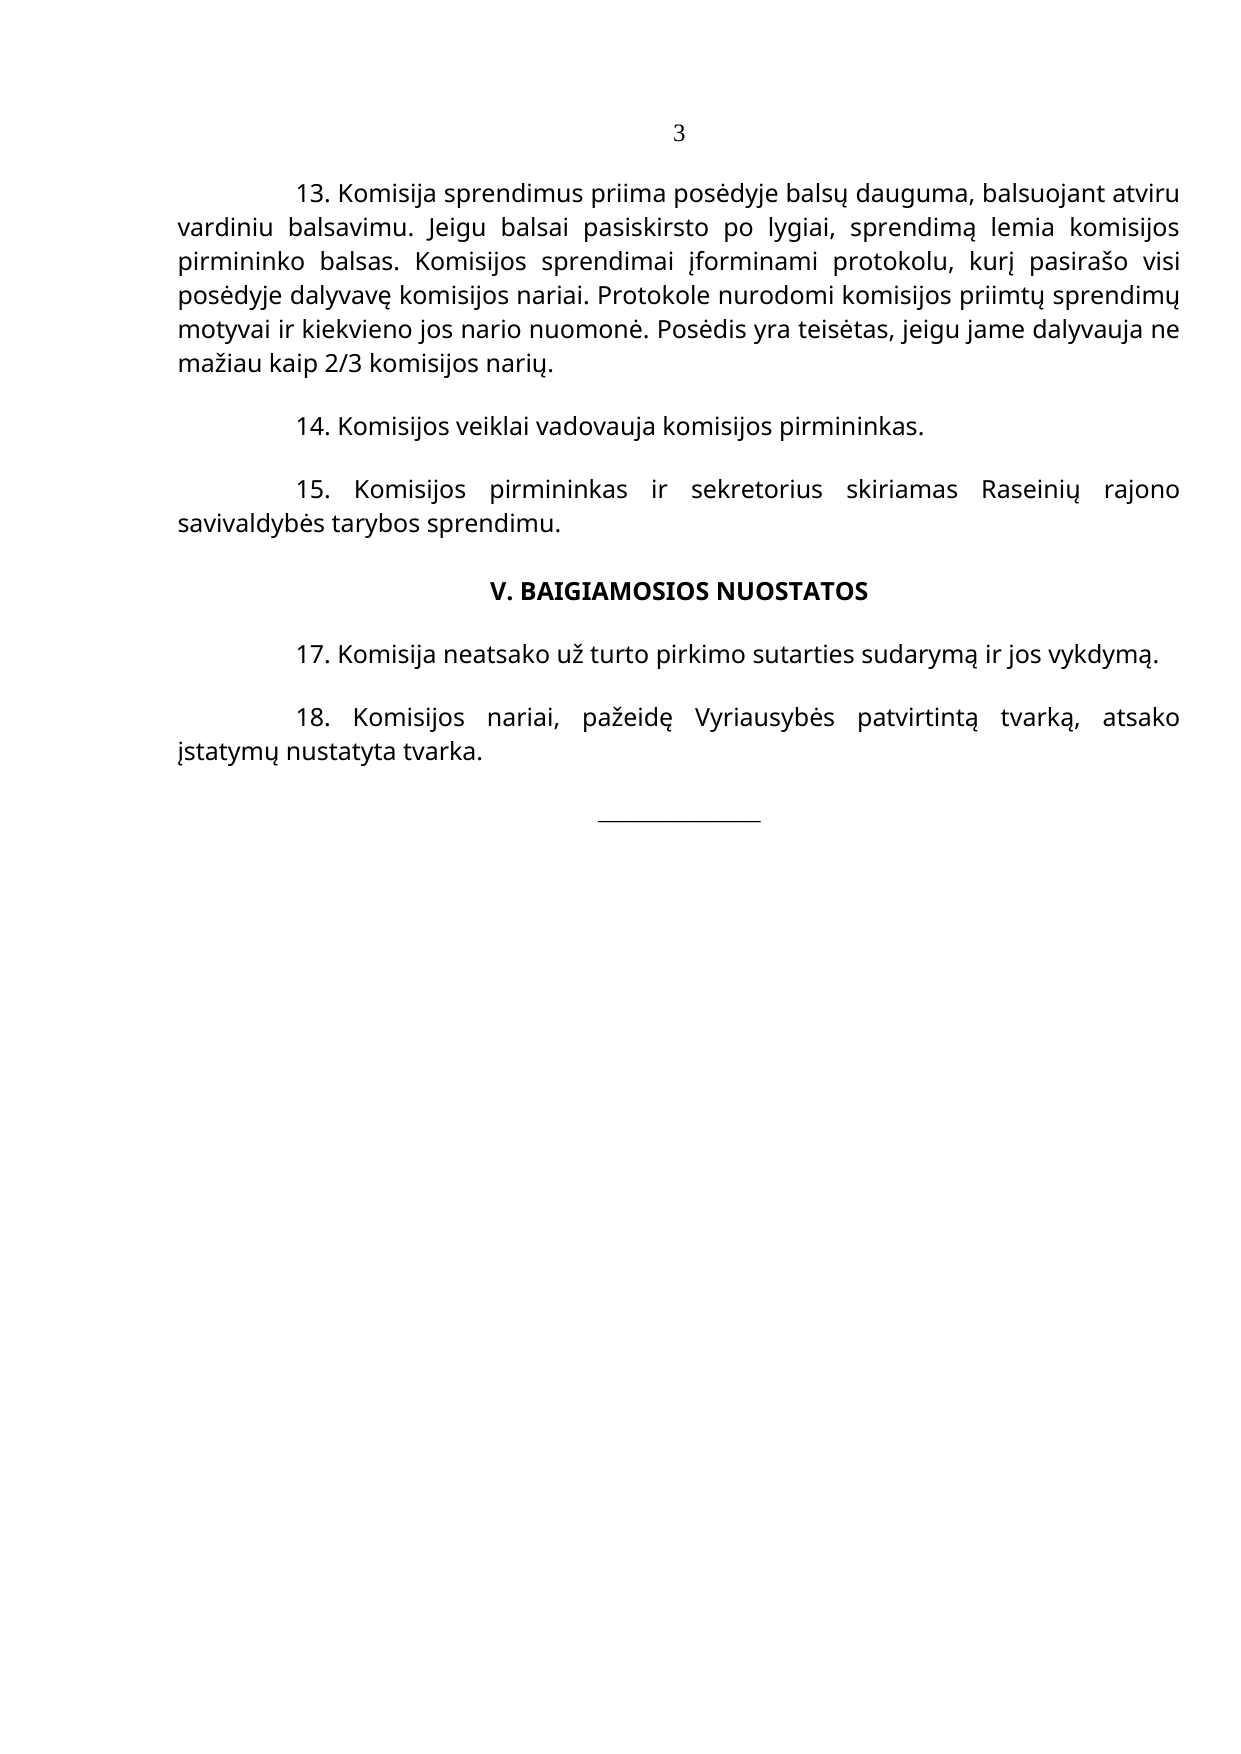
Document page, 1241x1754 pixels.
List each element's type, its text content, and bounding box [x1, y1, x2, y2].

text 17. Komisija neatsako už turto pirkimo sutarties sudarymą ir jos vykdymą. [177, 637, 1181, 671]
text 14. Komisijos veiklai vadovauja komisijos pirmininkas. [177, 409, 1181, 443]
text V. BAIGIAMOSIOS NUOSTATOS [177, 574, 1181, 608]
text 13. Komisija sprendimus priima posėdyje balsų dauguma, balsuojant atviru vardiniu balsavimu. Jeigu balsai pasiskirsto po lygiai, sprendimą lemia komisijos pirmininko balsas. Komisijos sprendimai įforminami protokolu, kurį pasirašo visi posėdyje dalyvavę komisijos nariai. Protokole nurodomi komisijos priimtų sprendimų motyvai ir kiekvieno jos nario nuomonė. Posėdis yra teisėtas, jeigu jame dalyvauja ne mažiau kaip 2/3 komisijos narių. [177, 176, 1181, 380]
text _____________ [177, 796, 1181, 825]
text 15. Komisijos pirmininkas ir sekretorius skiriamas Raseinių rajono savivaldybės tarybos sprendimu. [177, 472, 1181, 540]
text 18. Komisijos nariai, pažeidę Vyriausybės patvirtintą tvarką, atsako įstatymų nustatyta tvarka. [177, 699, 1181, 767]
